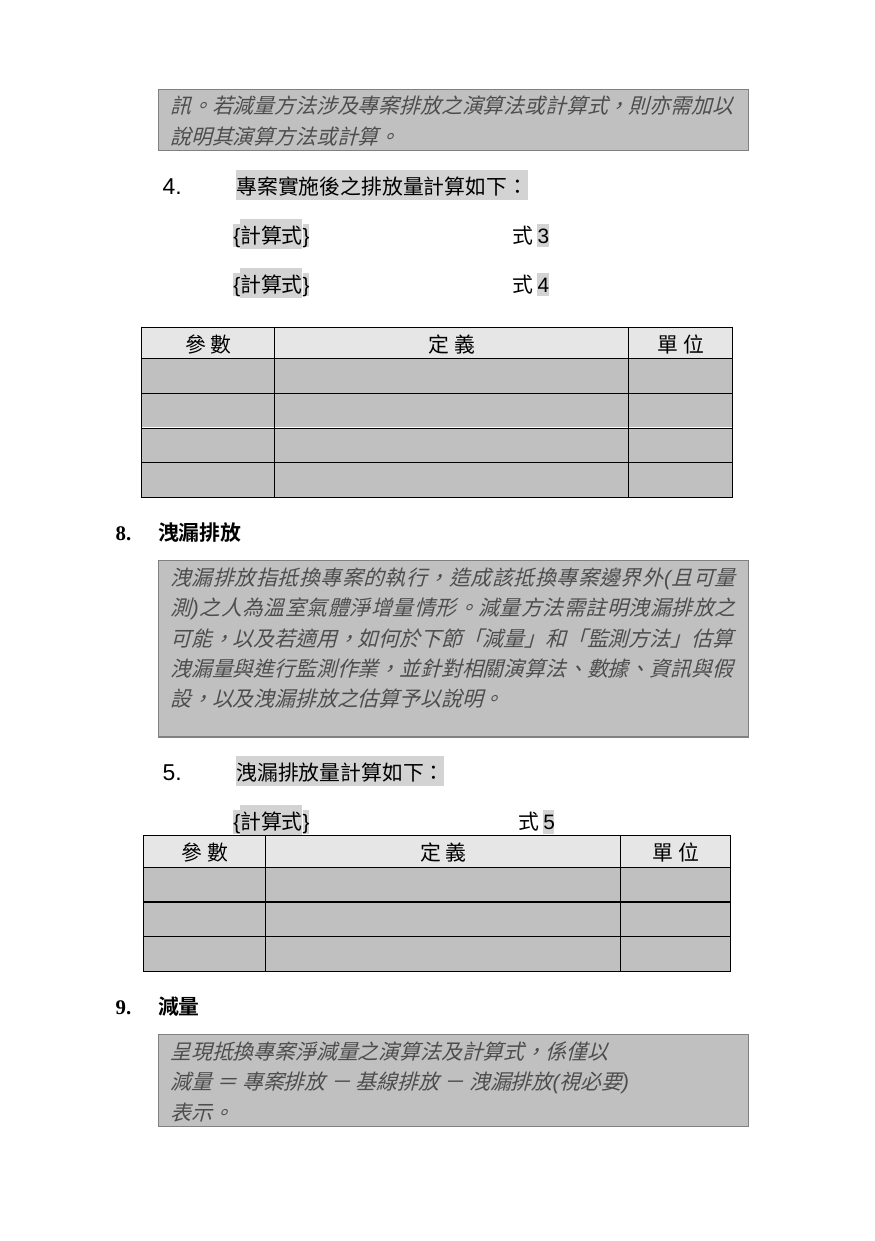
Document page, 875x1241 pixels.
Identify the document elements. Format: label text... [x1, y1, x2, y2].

list 洩漏排放量計算如下： [162, 756, 726, 786]
table_cell [629, 463, 732, 497]
table_cell [275, 463, 628, 497]
table_cell [621, 937, 730, 971]
table_cell [142, 429, 274, 462]
table_header 定 義 [266, 836, 620, 867]
table_cell [275, 359, 628, 393]
table_cell [621, 903, 730, 936]
text {計算式} 式5 [233, 805, 726, 835]
text {計算式} 式4 [233, 268, 726, 298]
table_header 單 位 [621, 836, 730, 867]
table_header 參 數 [142, 328, 274, 358]
table_cell [144, 868, 265, 901]
table_cell [629, 359, 732, 393]
table_header 洩漏排放指抵換專案的執行，造成該抵換專案邊界外(且可量測)之人為溫室氣體淨增量情形。減量方法需註明洩漏排放之可能，以及若適用，如何於下節「減量」和「監測方法」估算洩漏量與進行監測作業，並針對相關演算法、數據、資訊與假設，以及洩漏排放之估算予以說明。 [159, 561, 748, 736]
table_cell [142, 359, 274, 393]
table_cell [275, 394, 628, 427]
table_header 單 位 [629, 328, 732, 358]
table_cell [144, 937, 265, 971]
table_cell [266, 937, 620, 971]
list 專案實施後之排放量計算如下： [162, 170, 726, 200]
text {計算式} 式3 [233, 219, 726, 249]
table_cell [275, 429, 628, 462]
table_cell [142, 394, 274, 427]
table_header 訊。若減量方法涉及專案排放之演算法或計算式，則亦需加以說明其演算方法或計算。 [159, 90, 748, 150]
text 8. 洩漏排放 [115, 510, 767, 548]
table_cell [629, 429, 732, 462]
table_header 定 義 [275, 328, 628, 358]
table_cell [621, 868, 730, 901]
table_cell [142, 463, 274, 497]
table_header 參 數 [144, 836, 265, 867]
table_cell [266, 868, 620, 901]
table_cell [144, 903, 265, 936]
text 9. 減量 [115, 984, 767, 1022]
table_cell [266, 903, 620, 936]
table_cell [629, 394, 732, 427]
table_header 呈現抵換專案淨減量之演算法及計算式，係僅以 減量 ＝ 專案排放 － 基線排放 － 洩漏排放(視必要) 表示。 [159, 1035, 748, 1126]
